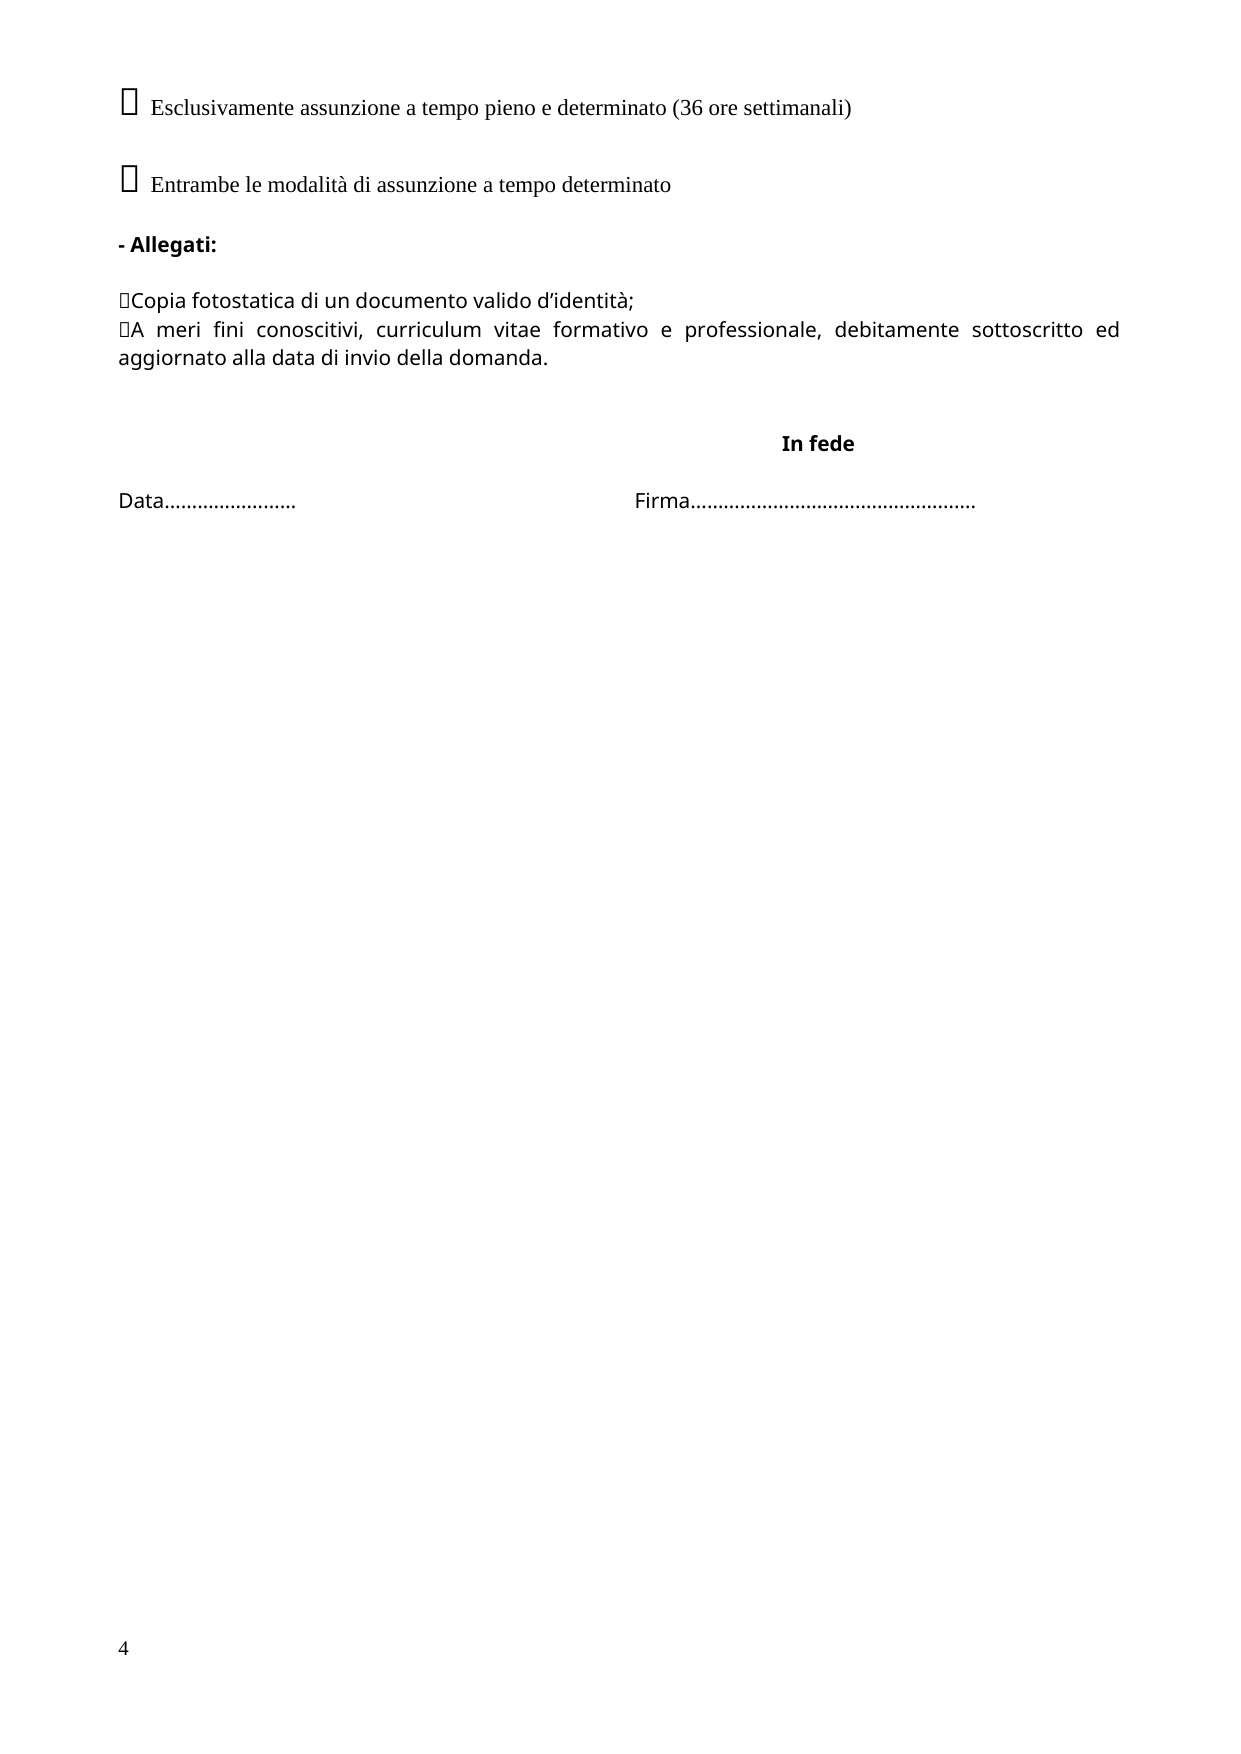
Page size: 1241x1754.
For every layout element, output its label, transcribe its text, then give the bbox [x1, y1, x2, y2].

text Data…………………… Firma……………………………………………. [118, 486, 1122, 514]
text  Entrambe le modalità di assunzione a tempo determinato [118, 152, 1122, 203]
text Copia fotostatica di un documento valido d’identità; [118, 287, 1122, 315]
text A meri fini conoscitivi, curriculum vitae formativo e professionale, debitamente sottoscritto ed aggiornato alla data di invio della domanda. [118, 315, 1122, 372]
text  Esclusivamente assunzione a tempo pieno e determinato (36 ore settimanali) [118, 75, 1122, 126]
text In fede [118, 429, 1122, 457]
text - Allegati: [118, 230, 1122, 258]
